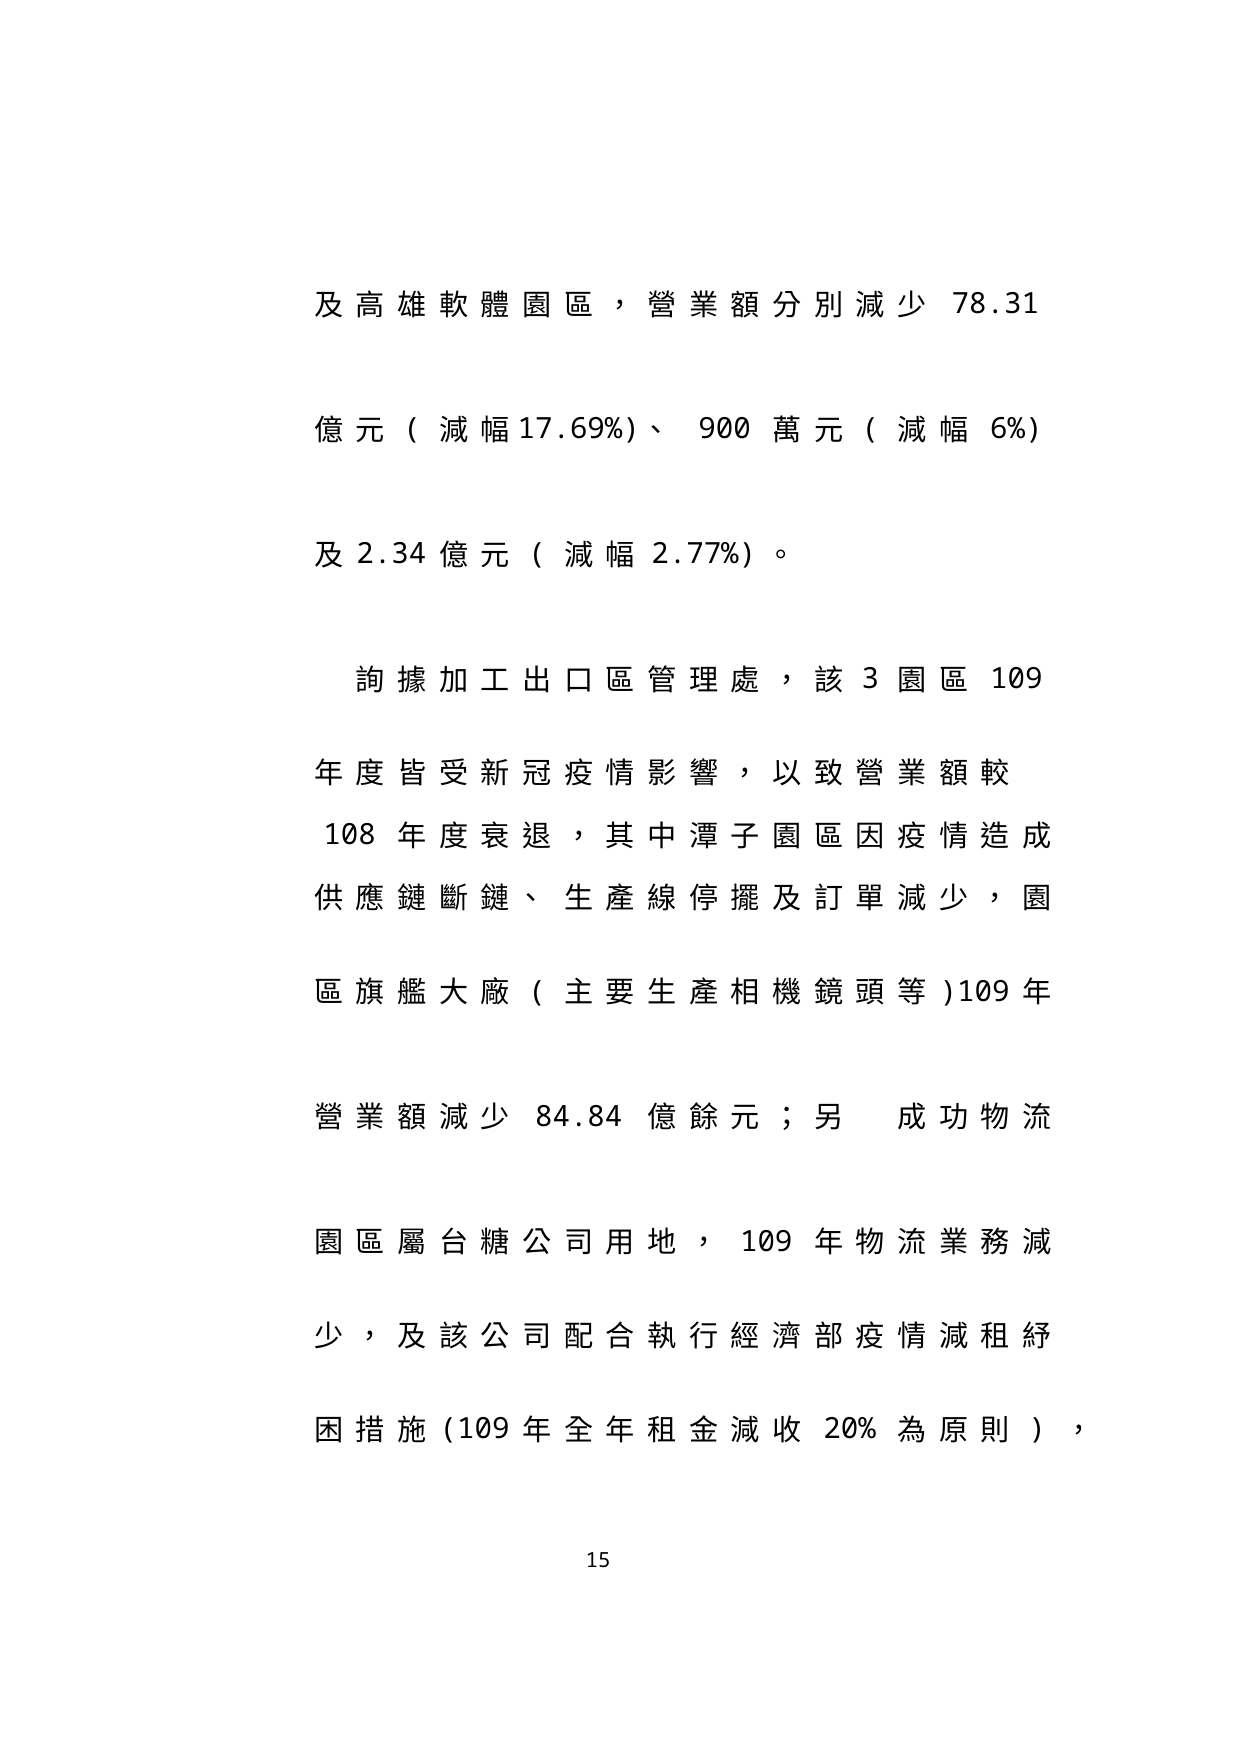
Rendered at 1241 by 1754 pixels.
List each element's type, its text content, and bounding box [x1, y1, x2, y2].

text 及高雄軟體園區，營業額分別減少78.31億元(減幅17.69%)、900萬元(減幅6%)及2.34億元(減幅2.77%)。 [271, 229, 1058, 604]
text 詢據加工出口區管理處，該3園區109年度皆受新冠疫情影響，以致營業額較108年度衰退，其中潭子園區因疫情造成供應鏈斷鏈、生產線停擺及訂單減少，園區旗艦大廠(主要生產相機鏡頭等)109年營業額減少84.84億餘元；另 成功物流園區屬台糖公司用地，109年物流業務減少，及該公司配合執行經濟部疫情減租紓困措施(109年全年租金減收20%為原則)，致營業額衰退；高雄軟體園區因以資訊軟體業等中小企業為主，因客戶端無法正常營運，影響園區廠商至客戶端建置商品或提供服務，以致營業額衰退。 [271, 604, 1058, 1479]
